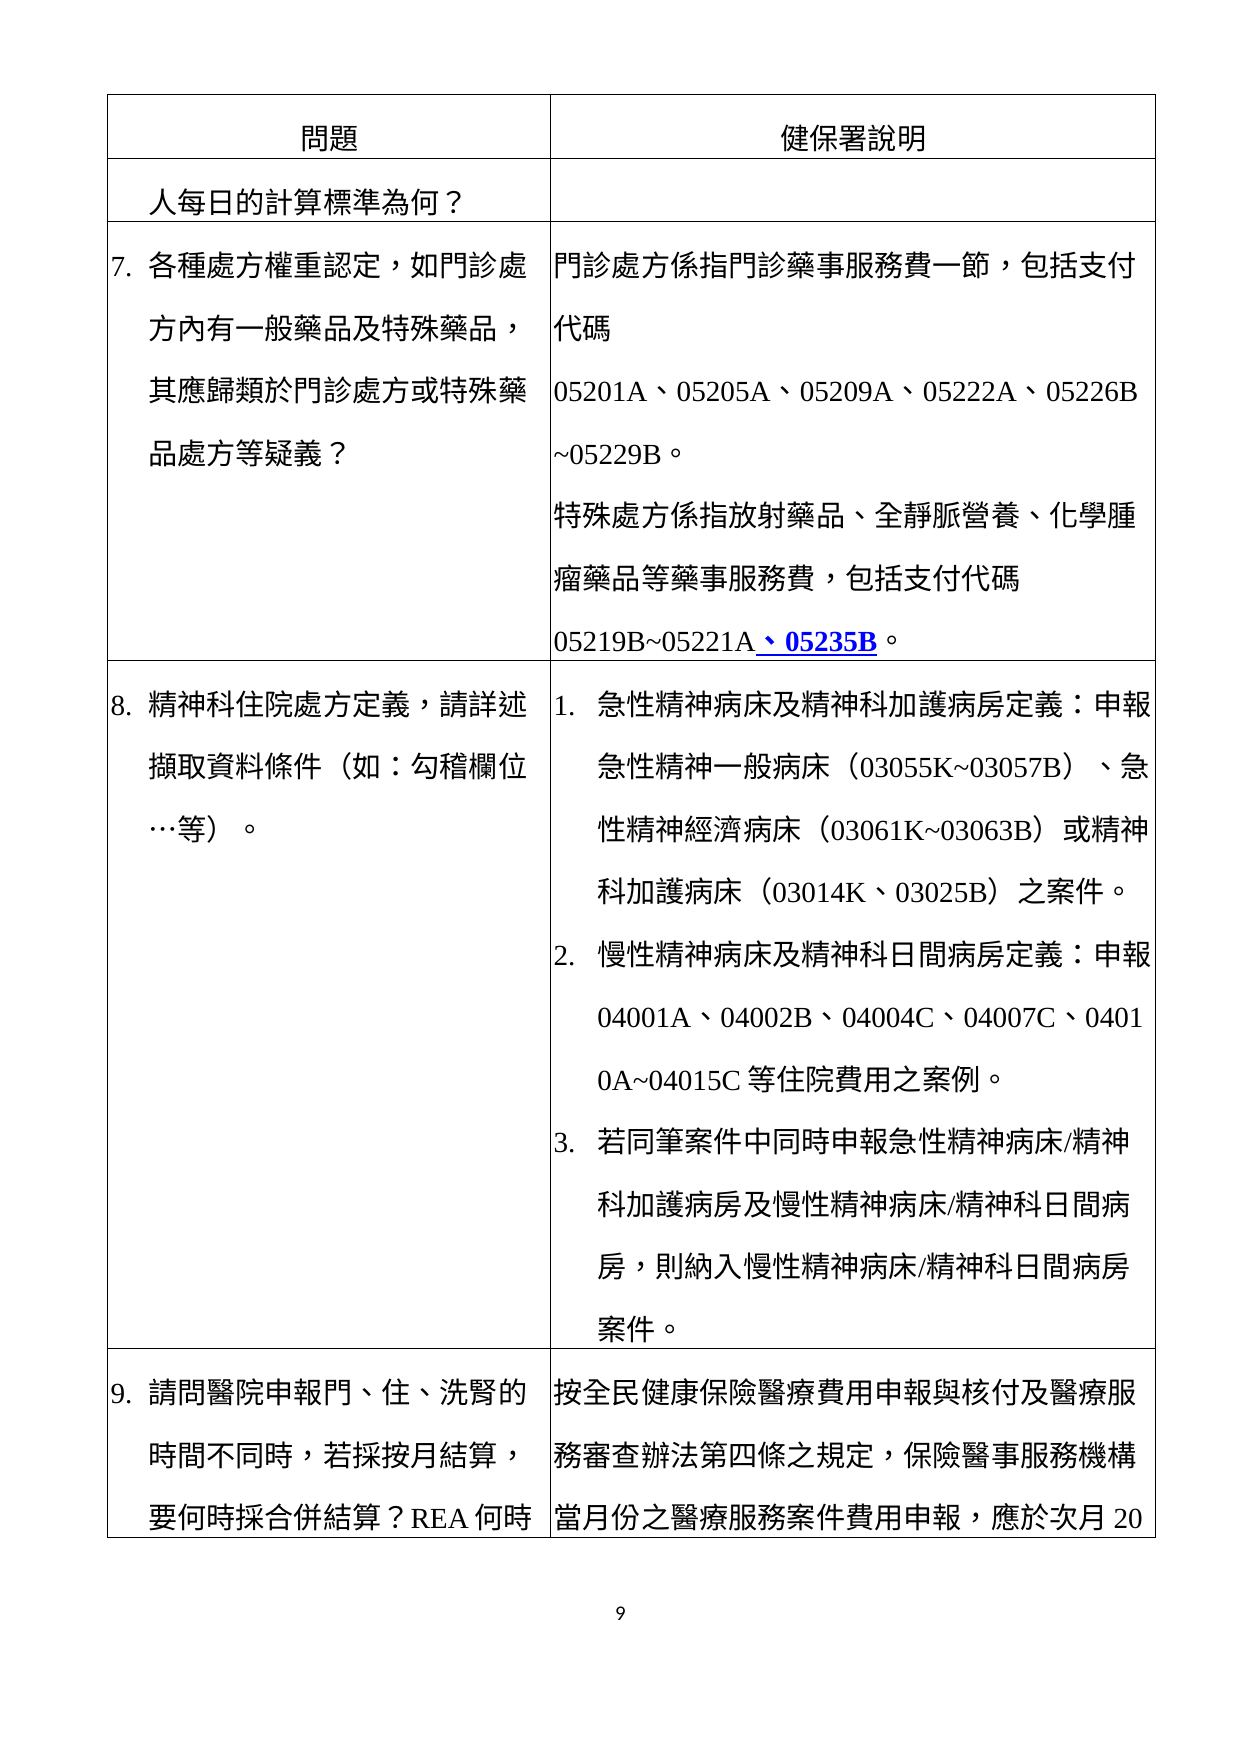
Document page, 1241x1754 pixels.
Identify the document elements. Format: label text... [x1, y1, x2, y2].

table_cell [76, 221, 107, 660]
table_cell [76, 1348, 107, 1537]
table_header [76, 94, 107, 158]
table_cell 各種處方權重認定，如門診處方內有一般藥品及特殊藥品，其應歸類於門診處方或特殊藥品處方等疑義？ [108, 222, 550, 660]
table_header 健保署說明 [551, 95, 1155, 158]
table_cell 按全民健康保險醫療費用申報與核付及醫療服務審查辦法第四條之規定，保險醫事服務機構當月份之醫療服務案件費用申報，應於次月20 [551, 1349, 1155, 1537]
table_cell 請問醫院申報門、住、洗腎的時間不同時，若採按月結算，要何時採合併結算？REA何時 [108, 1349, 550, 1537]
table_cell [551, 159, 1155, 221]
table_cell [76, 660, 107, 1348]
table_cell 門診處方係指門診藥事服務費一節，包括支付代碼05201A、05205A、05209A、05222A、05226B~05229B。 特殊處方係指放射藥品、全靜脈營養、化學腫瘤藥品等藥事服務費，包括支付代碼05219B~05221A、05235B。 [551, 222, 1155, 660]
table_cell 人每日的計算標準為何？ [108, 159, 550, 221]
table_header 問題 [108, 95, 550, 158]
table_cell 精神科住院處方定義，請詳述擷取資料條件（如：勾稽欄位…等）。 [108, 661, 550, 1348]
table_cell 急性精神病床及精神科加護病房定義：申報急性精神一般病床（03055K~03057B）、急性精神經濟病床（03061K~03063B）或精神科加護病床（03014K、03025B）之案件。 慢性精神病床及精神科日間病房定義：申報04001A、04002B、04004C、04007C、04010A~04015C等住院費用之案例。 若同筆案件中同時申報急性精神病床/精神科加護病房及慢性精神病床/精神科日間病房，則納入慢性精神病床/精神科日間病房案件。 [551, 661, 1155, 1348]
table_cell [76, 158, 107, 221]
